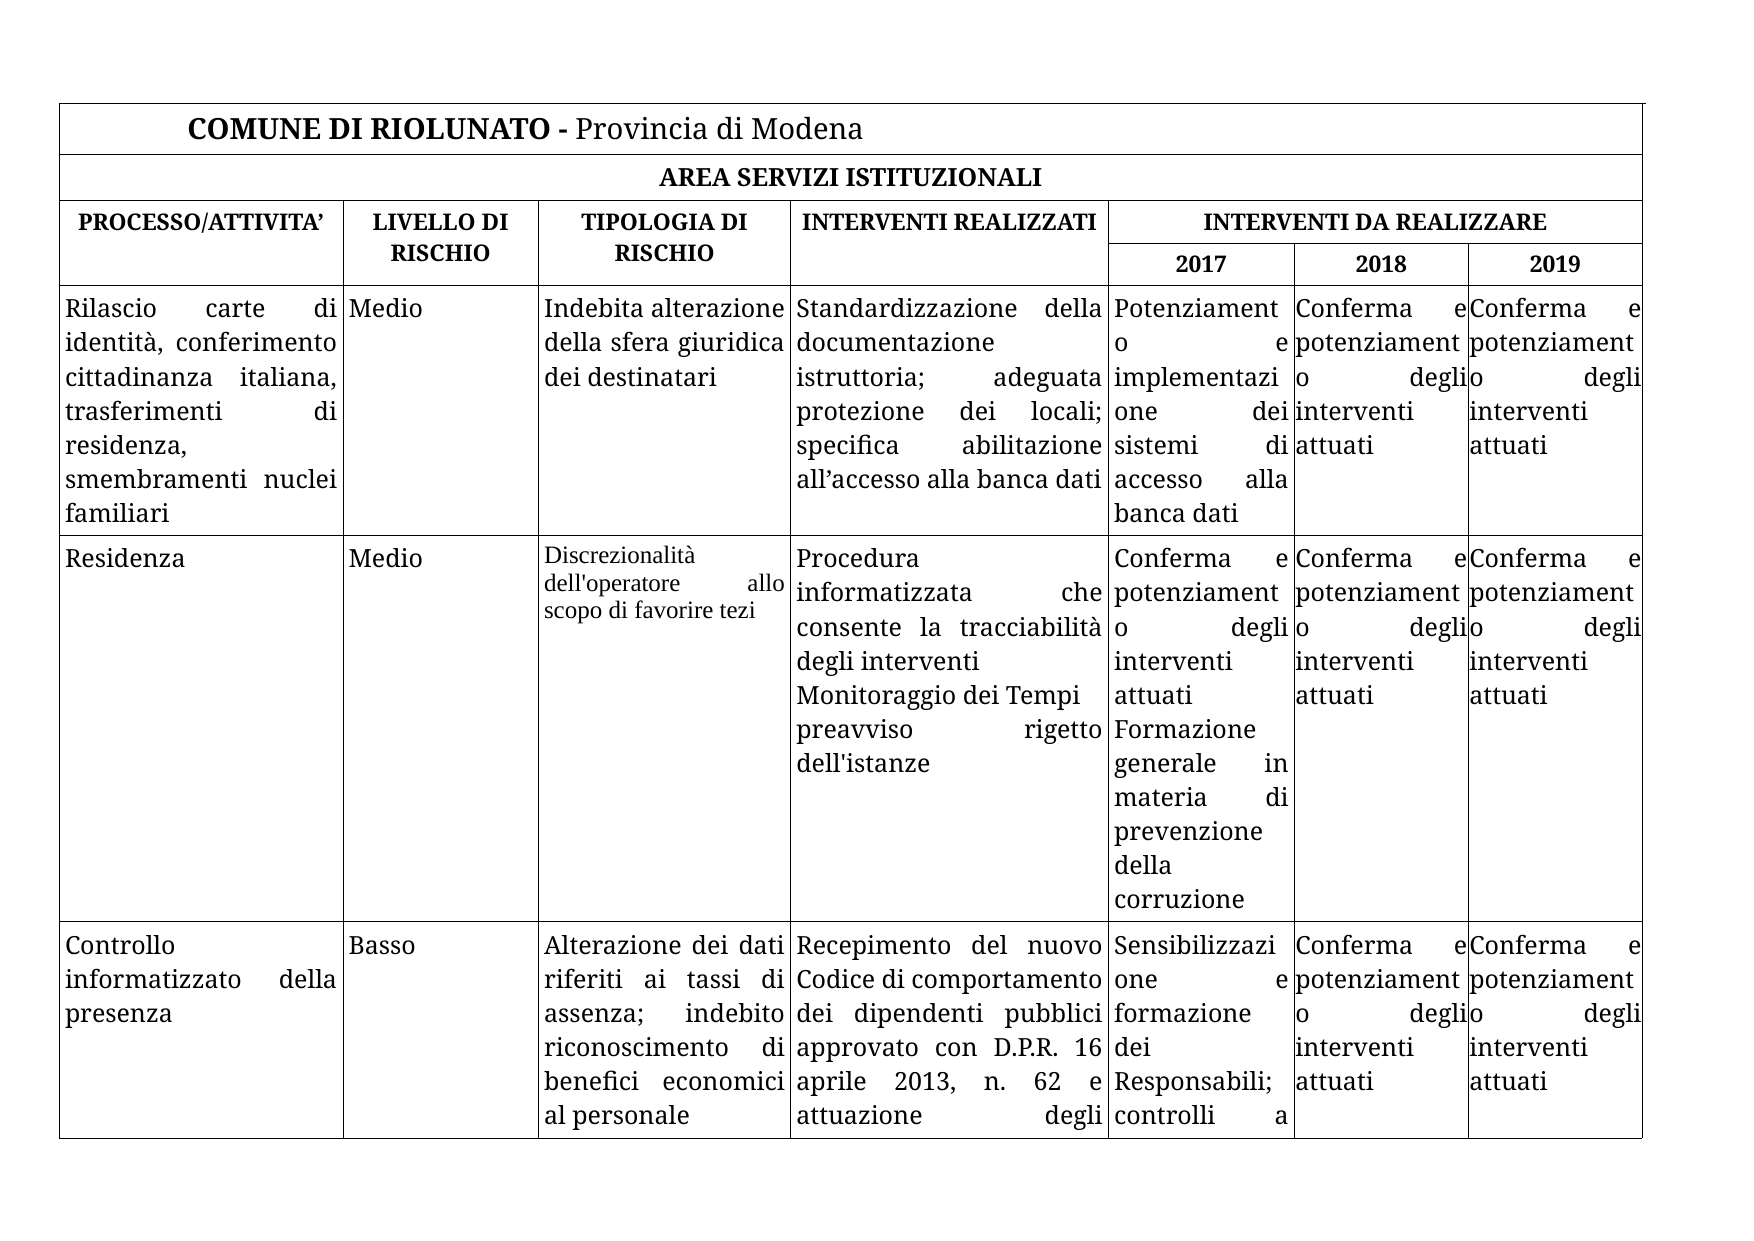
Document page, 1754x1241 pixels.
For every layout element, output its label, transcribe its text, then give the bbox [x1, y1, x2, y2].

table_cell Recepimento del nuovo Codice di comportamento dei dipendenti pubblici approvato con D.P.R. 16 aprile 2013, n. 62 e attuazione degli [791, 922, 1108, 1137]
table_cell Alterazione dei dati riferiti ai tassi di assenza; indebito riconoscimento di benefici economici al personale [539, 922, 790, 1137]
table_header COMUNE DI RIOLUNATO - Provincia di Modena [60, 104, 1642, 154]
table_cell Conferma e potenziamento degli interventi attuati [1469, 286, 1642, 535]
table_cell Conferma e potenziamento degli interventi attuati [1295, 286, 1468, 535]
table_cell Sensibilizzazione e formazione dei Responsabili; controlli a [1109, 922, 1294, 1137]
table_cell PROCESSO/ATTIVITA’ [60, 201, 343, 285]
table_cell 2019 [1469, 244, 1642, 285]
table_cell TIPOLOGIA DI RISCHIO [539, 201, 790, 285]
table_cell Conferma e potenziamento degli interventi attuati [1295, 536, 1468, 921]
table_cell Standardizzazione della documentazione istruttoria; adeguata protezione dei locali; specifica abilitazione all’accesso alla banca dati [791, 286, 1108, 535]
table_cell Procedura informatizzata che consente la tracciabilità degli interventi Monitoraggio dei Tempi preavviso rigetto dell'istanze [791, 536, 1108, 921]
table_cell Conferma e potenziamento degli interventi attuati [1295, 922, 1468, 1137]
table_cell INTERVENTI REALIZZATI [791, 201, 1108, 285]
table_cell LIVELLO DI RISCHIO [344, 201, 538, 285]
table_cell Basso [344, 922, 538, 1137]
table_cell AREA SERVIZI ISTITUZIONALI [60, 155, 1642, 199]
table_cell Conferma e potenziamento degli interventi attuati [1469, 536, 1642, 921]
table_header INTERVENTI DA REALIZZARE [1109, 201, 1642, 242]
table_cell Rilascio carte di identità, conferimento cittadinanza italiana, trasferimenti di residenza, smembramenti nuclei familiari [60, 286, 343, 535]
table_cell Medio [344, 536, 538, 921]
table_cell 2017 [1109, 244, 1294, 285]
table_cell Indebita alterazione della sfera giuridica dei destinatari [539, 286, 790, 535]
table_cell Medio [344, 286, 538, 535]
table_cell Residenza [60, 536, 343, 921]
table_cell Conferma e potenziamento degli interventi attuati [1469, 922, 1642, 1137]
table_cell Conferma e potenziamento degli interventi attuati Formazione generale in materia di prevenzione della corruzione [1109, 536, 1294, 921]
table_cell Discrezionalità dell'operatore allo scopo di favorire tezi [539, 536, 790, 921]
table_cell Controllo informatizzato della presenza [60, 922, 343, 1137]
table_cell Potenziamento e implementazione dei sistemi di accesso alla banca dati [1109, 286, 1294, 535]
table_cell 2018 [1295, 244, 1468, 285]
